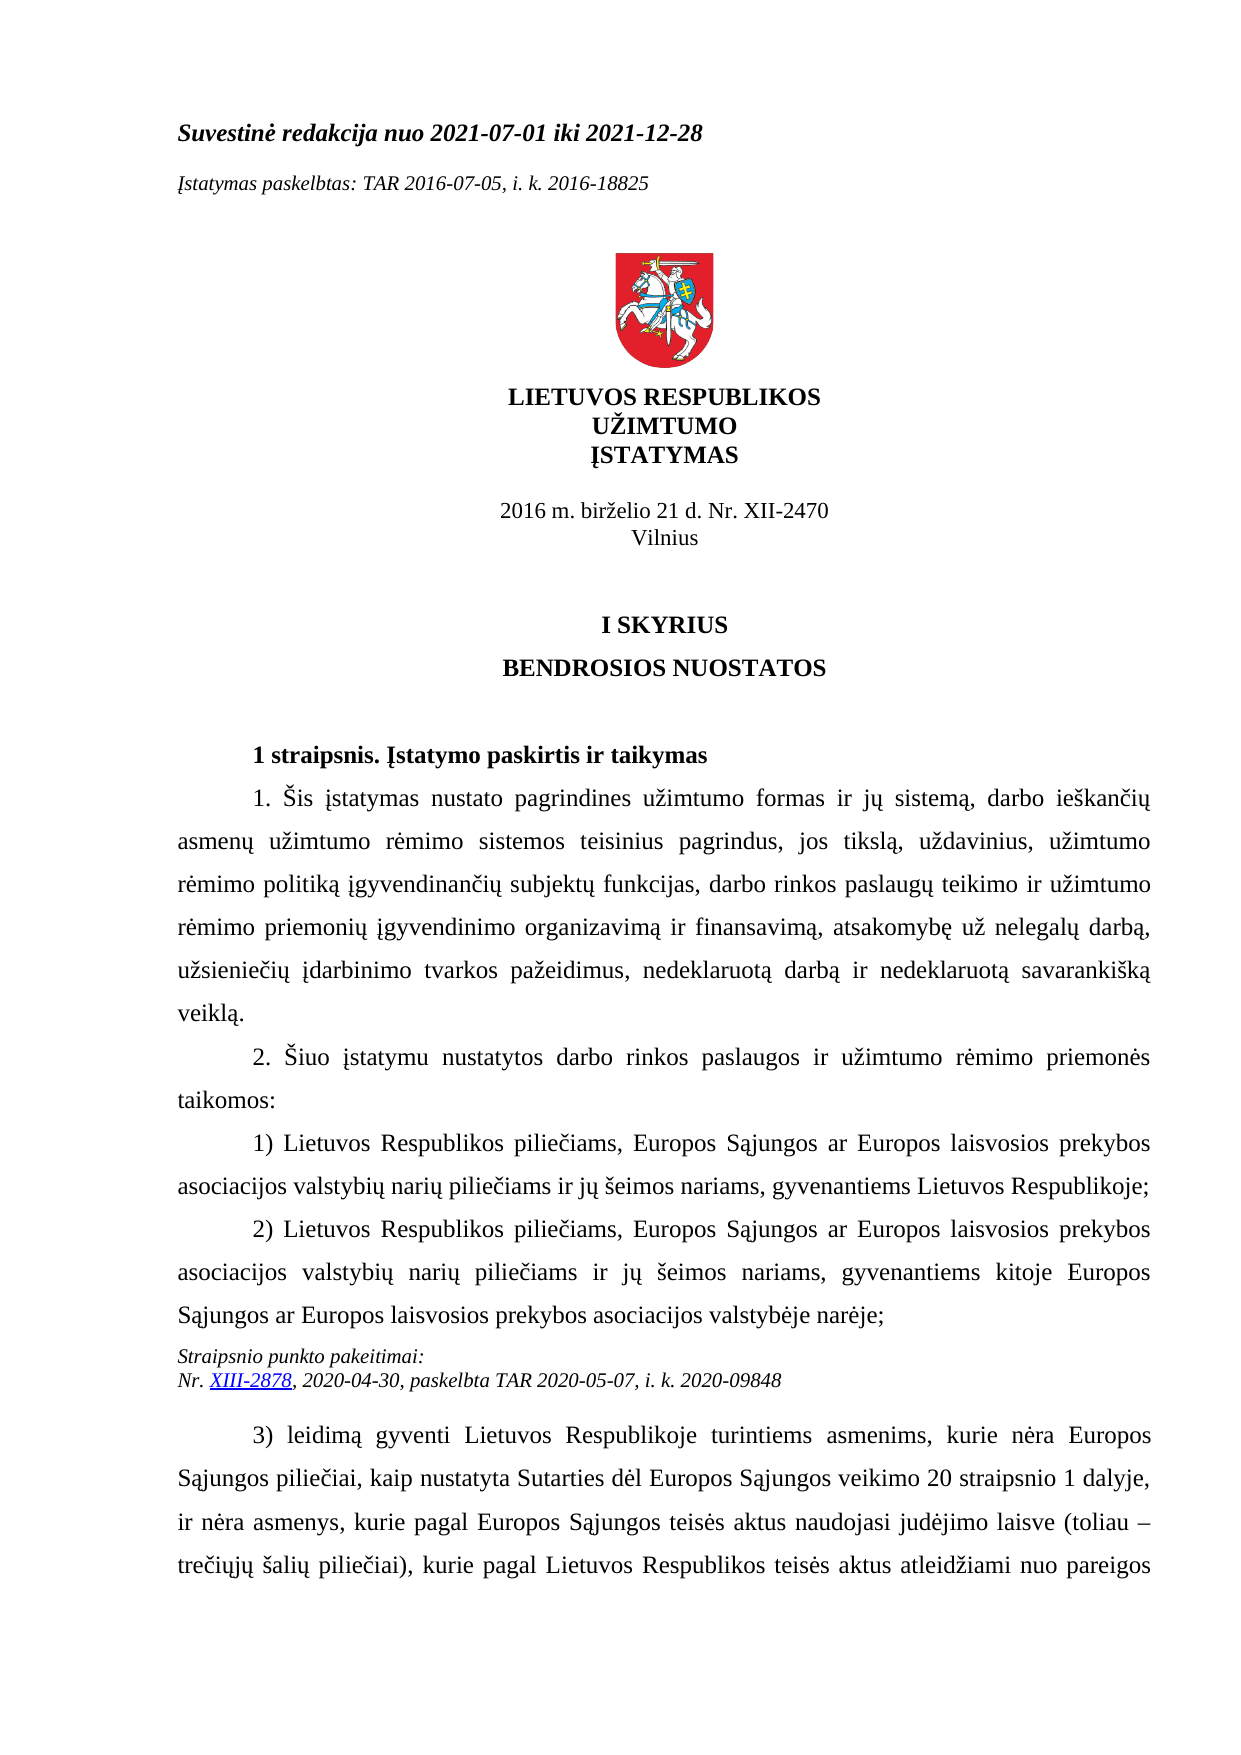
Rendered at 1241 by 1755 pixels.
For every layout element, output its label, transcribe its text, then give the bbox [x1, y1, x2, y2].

text Straipsnio punkto pakeitimai: [177, 1343, 1152, 1368]
text 2) Lietuvos Respublikos piliečiams, Europos Sąjungos ar Europos laisvosios prekybos asociacijos valstybių narių piliečiams ir jų šeimos nariams, gyvenantiems kitoje Europos Sąjungos ar Europos laisvosios prekybos asociacijos valstybėje narėje; [177, 1214, 1152, 1329]
text 2016 m. birželio 21 d. Nr. XII-2470 [177, 497, 1152, 524]
text BENDROSIOS NUOSTATOS [177, 653, 1152, 682]
text 1. Šis įstatymas nustato pagrindines užimtumo formas ir jų sistemą, darbo ieškančių asmenų užimtumo rėmimo sistemos teisinius pagrindus, jos tikslą, uždavinius, užimtumo rėmimo politiką įgyvendinančių subjektų funkcijas, darbo rinkos paslaugų teikimo ir užimtumo rėmimo priemonių įgyvendinimo organizavimą ir finansavimą, atsakomybę už nelegalų darbą, užsieniečių įdarbinimo tvarkos pažeidimus, nedeklaruotą darbą ir nedeklaruotą savarankišką veiklą. [177, 783, 1152, 1027]
text Suvestinė redakcija nuo 2021-07-01 iki 2021-12-28 [177, 118, 1152, 147]
text 1) Lietuvos Respublikos piliečiams, Europos Sąjungos ar Europos laisvosios prekybos asociacijos valstybių narių piliečiams ir jų šeimos nariams, gyvenantiems Lietuvos Respublikoje; [177, 1128, 1152, 1200]
text UŽIMTUMO [177, 411, 1152, 440]
text ĮSTATYMAS [177, 440, 1152, 468]
text 1 straipsnis. Įstatymo paskirtis ir taikymas [177, 740, 1152, 768]
text I SKYRIUS [177, 610, 1152, 639]
text 2. Šiuo įstatymu nustatytos darbo rinkos paslaugos ir užimtumo rėmimo priemonės taikomos: [177, 1042, 1152, 1113]
text Vilnius [177, 524, 1152, 550]
text Įstatymas paskelbtas: TAR 2016-07-05, i. k. 2016-18825 [177, 171, 1152, 195]
text LIETUVOS RESPUBLIKOS [177, 382, 1152, 411]
text 3) leidimą gyventi Lietuvos Respublikoje turintiems asmenims, kurie nėra Europos Sąjungos piliečiai, kaip nustatyta Sutarties dėl Europos Sąjungos veikimo 20 straipsnio 1 dalyje, ir nėra asmenys, kurie pagal Europos Sąjungos teisės aktus naudojasi judėjimo laisve (toliau – trečiųjų šalių piliečiai), kurie pagal Lietuvos Respublikos teisės aktus atleidžiami nuo pareigos [177, 1420, 1152, 1578]
text Nr. XIII-2878, 2020-04-30, paskelbta TAR 2020-05-07, i. k. 2020-09848 [177, 1368, 1152, 1392]
